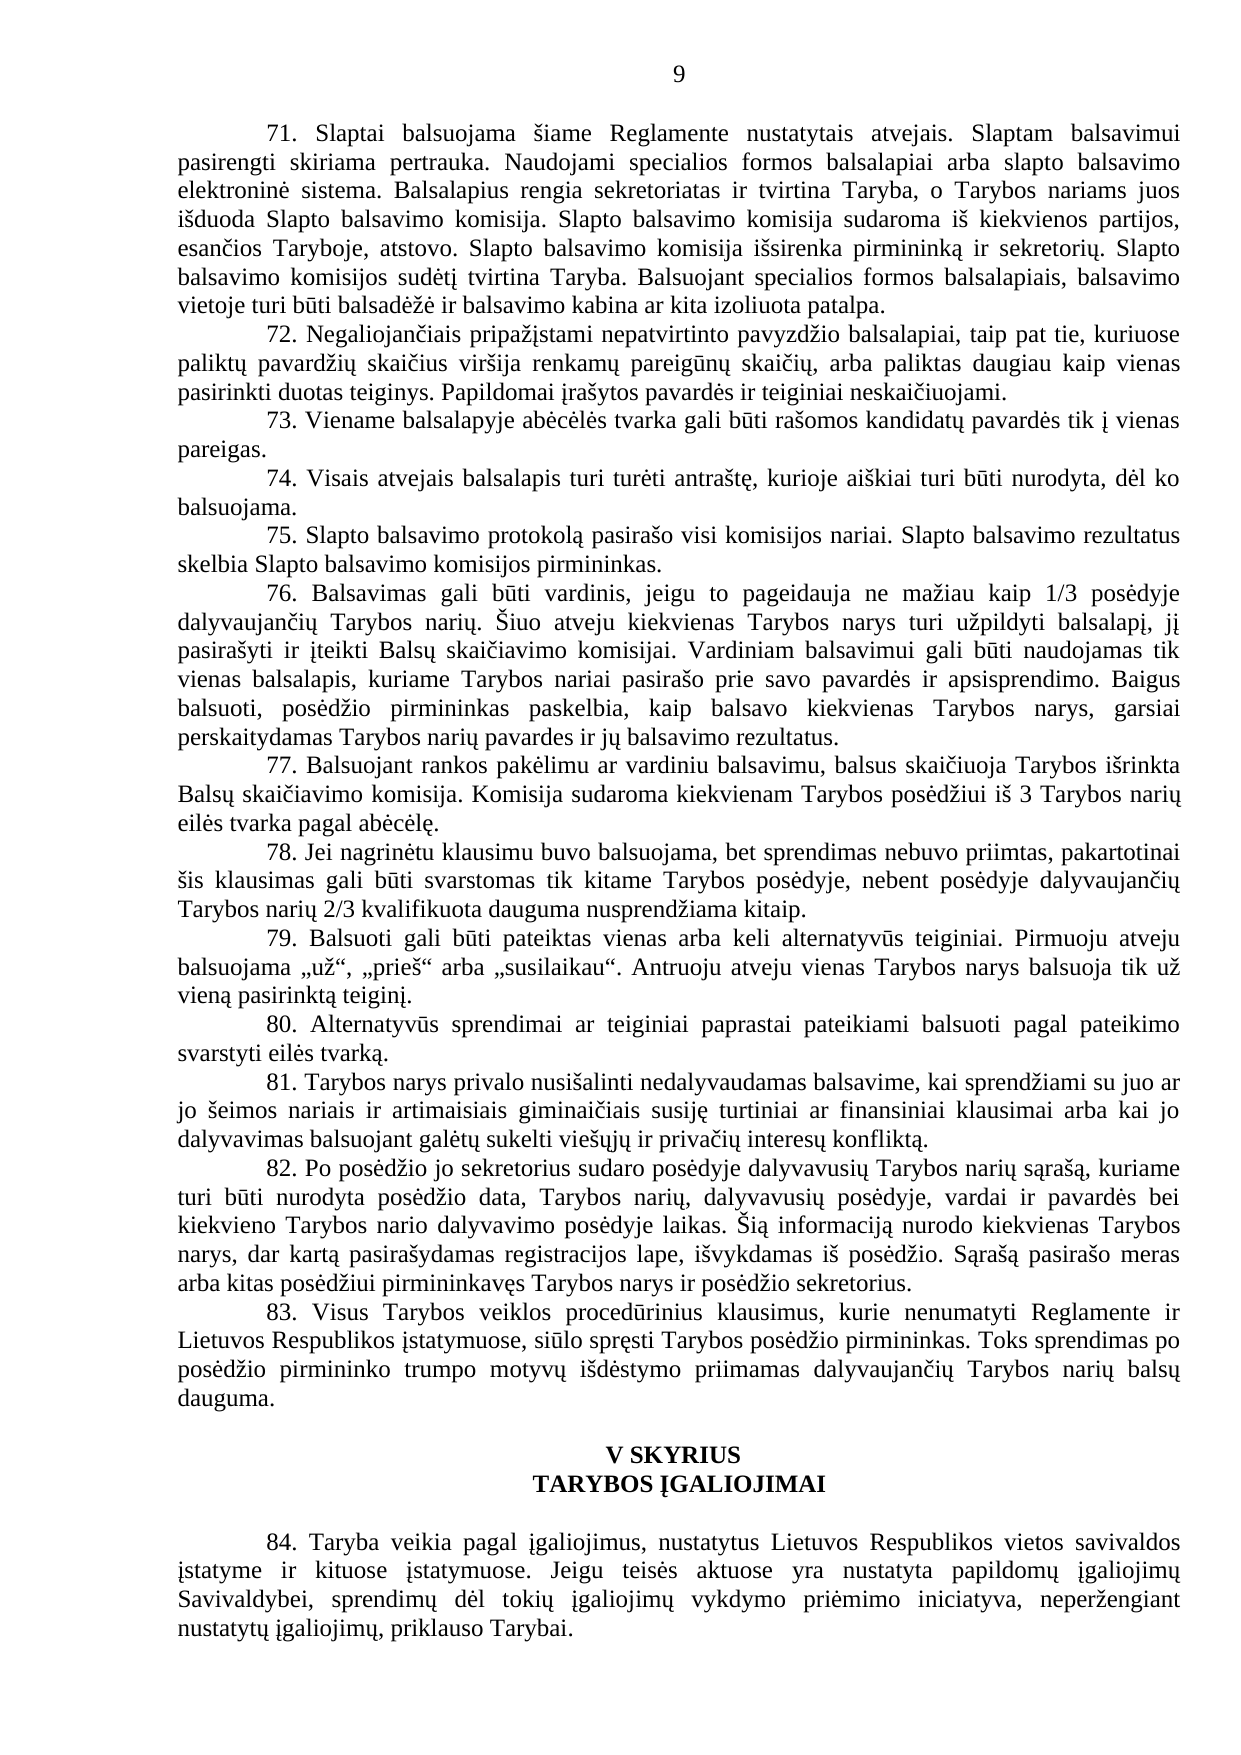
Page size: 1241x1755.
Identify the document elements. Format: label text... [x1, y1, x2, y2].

text 71. Slaptai balsuojama šiame Reglamente nustatytais atvejais. Slaptam balsavimui pasirengti skiriama pertrauka. Naudojami specialios formos balsalapiai arba slapto balsavimo elektroninė sistema. Balsalapius rengia sekretoriatas ir tvirtina Taryba, o Tarybos nariams juos išduoda Slapto balsavimo komisija. Slapto balsavimo komisija sudaroma iš kiekvienos partijos, esančios Taryboje, atstovo. Slapto balsavimo komisija išsirenka pirmininką ir sekretorių. Slapto balsavimo komisijos sudėtį tvirtina Taryba. Balsuojant specialios formos balsalapiais, balsavimo vietoje turi būti balsadėžė ir balsavimo kabina ar kita izoliuota patalpa. [177, 118, 1181, 319]
text 74. Visais atvejais balsalapis turi turėti antraštę, kurioje aiškiai turi būti nurodyta, dėl ko balsuojama. [177, 463, 1181, 521]
text 78. Jei nagrinėtu klausimu buvo balsuojama, bet sprendimas nebuvo priimtas, pakartotinai šis klausimas gali būti svarstomas tik kitame Tarybos posėdyje, nebent posėdyje dalyvaujančių Tarybos narių 2/3 kvalifikuota dauguma nusprendžiama kitaip. [177, 837, 1181, 923]
text 82. Po posėdžio jo sekretorius sudaro posėdyje dalyvavusių Tarybos narių sąrašą, kuriame turi būti nurodyta posėdžio data, Tarybos narių, dalyvavusių posėdyje, vardai ir pavardės bei kiekvieno Tarybos nario dalyvavimo posėdyje laikas. Šią informaciją nurodo kiekvienas Tarybos narys, dar kartą pasirašydamas registracijos lape, išvykdamas iš posėdžio. Sąrašą pasirašo meras arba kitas posėdžiui pirmininkavęs Tarybos narys ir posėdžio sekretorius. [177, 1153, 1181, 1297]
text 84. Taryba veikia pagal įgaliojimus, nustatytus Lietuvos Respublikos vietos savivaldos įstatyme ir kituose įstatymuose. Jeigu teisės aktuose yra nustatyta papildomų įgaliojimų Savivaldybei, sprendimų dėl tokių įgaliojimų vykdymo priėmimo iniciatyva, neperžengiant nustatytų įgaliojimų, priklauso Tarybai. [177, 1527, 1181, 1642]
text 75. Slapto balsavimo protokolą pasirašo visi komisijos nariai. Slapto balsavimo rezultatus skelbia Slapto balsavimo komisijos pirmininkas. [177, 521, 1181, 578]
text 76. Balsavimas gali būti vardinis, jeigu to pageidauja ne mažiau kaip 1/3 posėdyje dalyvaujančių Tarybos narių. Šiuo atveju kiekvienas Tarybos narys turi užpildyti balsalapį, jį pasirašyti ir įteikti Balsų skaičiavimo komisijai. Vardiniam balsavimui gali būti naudojamas tik vienas balsalapis, kuriame Tarybos nariai pasirašo prie savo pavardės ir apsisprendimo. Baigus balsuoti, posėdžio pirmininkas paskelbia, kaip balsavo kiekvienas Tarybos narys, garsiai perskaitydamas Tarybos narių pavardes ir jų balsavimo rezultatus. [177, 578, 1181, 751]
text V SKYRIUS [177, 1441, 1181, 1469]
text 77. Balsuojant rankos pakėlimu ar vardiniu balsavimu, balsus skaičiuoja Tarybos išrinkta Balsų skaičiavimo komisija. Komisija sudaroma kiekvienam Tarybos posėdžiui iš 3 Tarybos narių eilės tvarka pagal abėcėlę. [177, 751, 1181, 837]
text 80. Alternatyvūs sprendimai ar teiginiai paprastai pateikiami balsuoti pagal pateikimo svarstyti eilės tvarką. [177, 1009, 1181, 1067]
text TARYBOS ĮGALIOJIMAI [177, 1469, 1181, 1498]
text 73. Viename balsalapyje abėcėlės tvarka gali būti rašomos kandidatų pavardės tik į vienas pareigas. [177, 406, 1181, 463]
text 81. Tarybos narys privalo nusišalinti nedalyvaudamas balsavime, kai sprendžiami su juo ar jo šeimos nariais ir artimaisiais giminaičiais susiję turtiniai ar finansiniai klausimai arba kai jo dalyvavimas balsuojant galėtų sukelti viešųjų ir privačių interesų konfliktą. [177, 1067, 1181, 1153]
text 83. Visus Tarybos veiklos procedūrinius klausimus, kurie nenumatyti Reglamente ir Lietuvos Respublikos įstatymuose, siūlo spręsti Tarybos posėdžio pirmininkas. Toks sprendimas po posėdžio pirmininko trumpo motyvų išdėstymo priimamas dalyvaujančių Tarybos narių balsų dauguma. [177, 1297, 1181, 1412]
text 72. Negaliojančiais pripažįstami nepatvirtinto pavyzdžio balsalapiai, taip pat tie, kuriuose paliktų pavardžių skaičius viršija renkamų pareigūnų skaičių, arba paliktas daugiau kaip vienas pasirinkti duotas teiginys. Papildomai įrašytos pavardės ir teiginiai neskaičiuojami. [177, 319, 1181, 406]
text 79. Balsuoti gali būti pateiktas vienas arba keli alternatyvūs teiginiai. Pirmuoju atveju balsuojama „už“, „prieš“ arba „susilaikau“. Antruoju atveju vienas Tarybos narys balsuoja tik už vieną pasirinktą teiginį. [177, 923, 1181, 1009]
